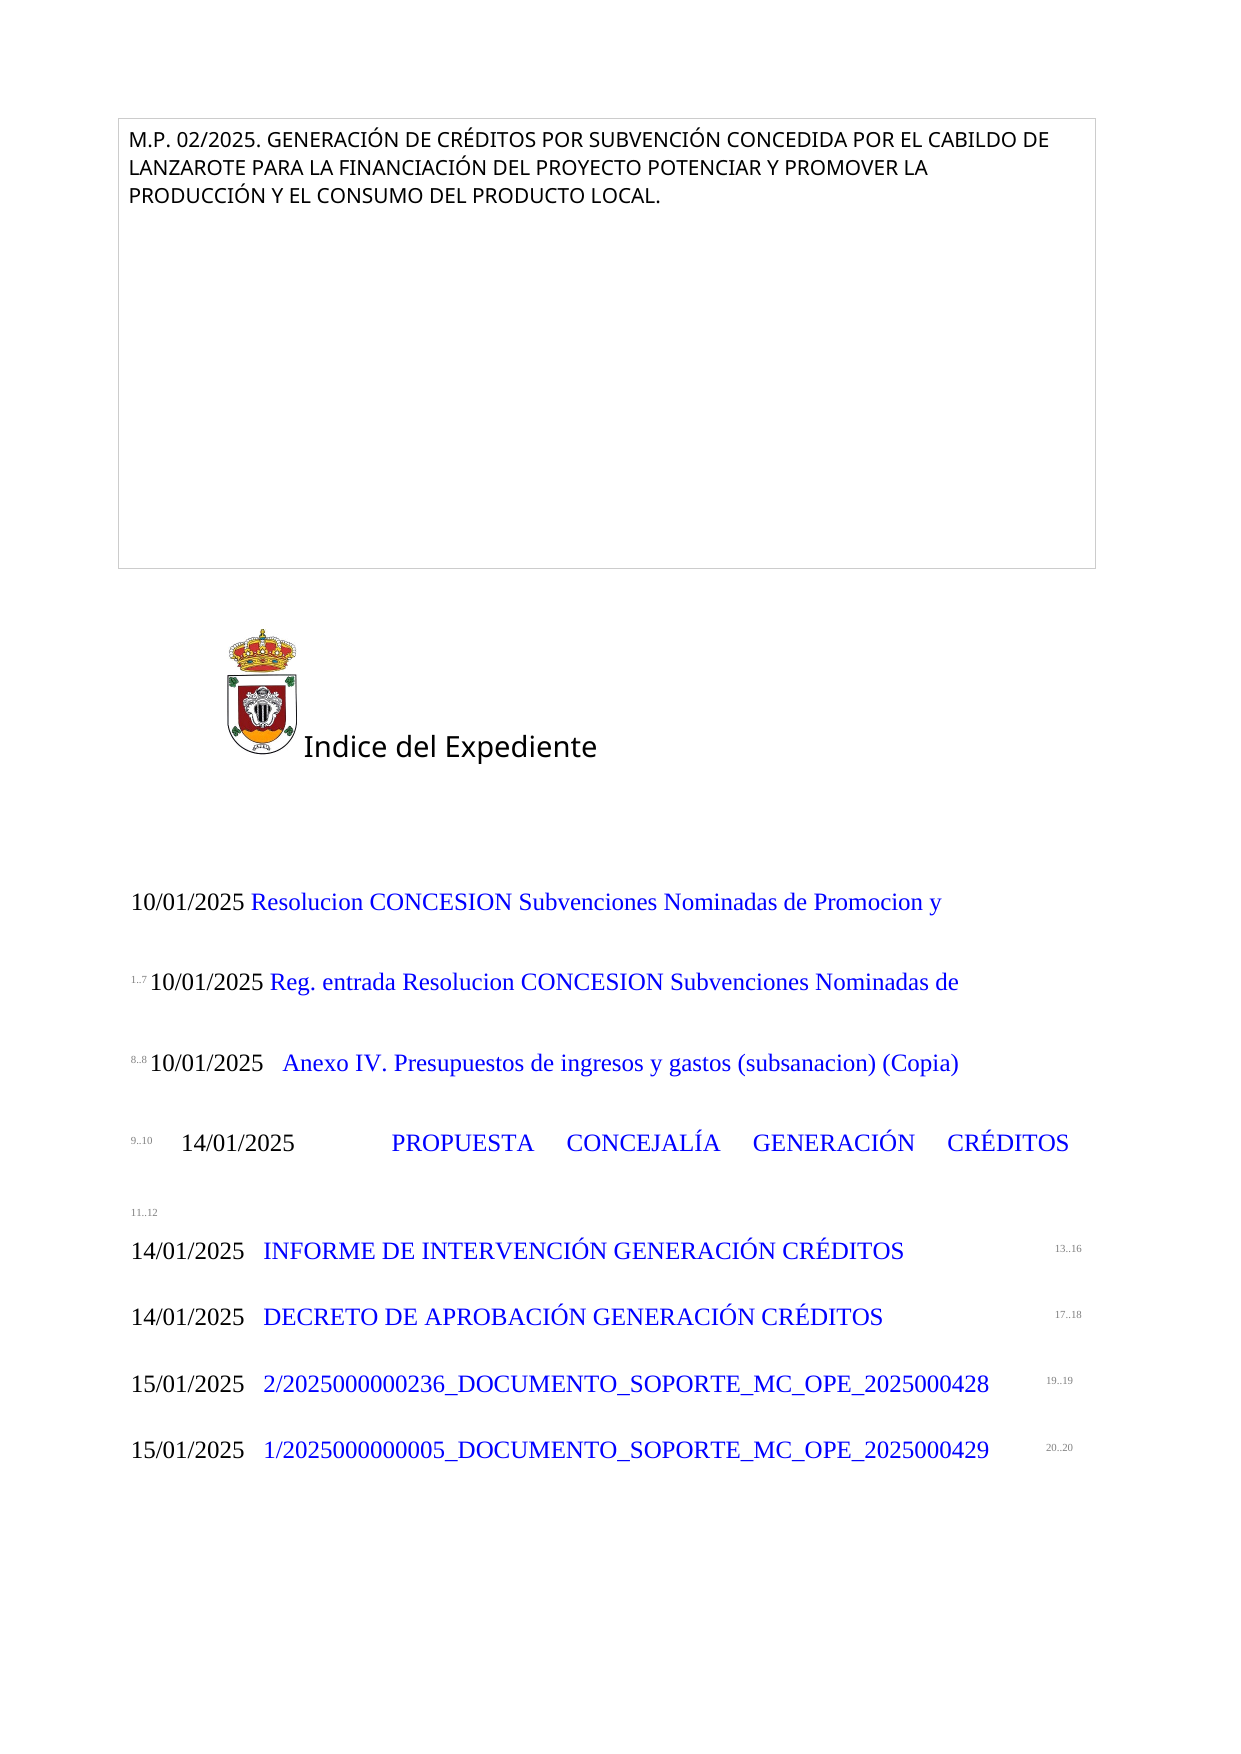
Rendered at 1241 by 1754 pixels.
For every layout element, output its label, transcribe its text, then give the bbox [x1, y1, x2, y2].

text 14/01/2025 DECRETO DE APROBACIÓN GENERACIÓN CRÉDITOS 17..18 [131, 1302, 1122, 1331]
text 15/01/2025 1/2025000000005_DOCUMENTO_SOPORTE_MC_OPE_2025000429 20..20 [131, 1435, 1122, 1464]
table_cell M.P. 02/2025. GENERACIÓN DE CRÉDITOS POR SUBVENCIÓN CONCEDIDA POR EL CABILDO DE LANZAROTE PARA LA FINANCIACIÓN DEL PROYECTO POTENCIAR Y PROMOVER LA PRODUCCIÓN Y EL CONSUMO DEL PRODUCTO LOCAL. [119, 119, 1095, 568]
text 15/01/2025 2/2025000000236_DOCUMENTO_SOPORTE_MC_OPE_2025000428 19..19 [131, 1369, 1122, 1397]
text Indice del Expediente [219, 629, 1122, 766]
text 10/01/2025 Resolucion CONCESION Subvenciones Nominadas de Promocion y 1..7 10/01/2025 Reg. entrada Resolucion CONCESION Subvenciones Nominadas de 8..8 10/01/2025 Anexo IV. Presupuestos de ingresos y gastos (subsanacion) (Copia) 9..10 14/01/2025 PROPUESTA CONCEJALÍA GENERACIÓN CRÉDITOS 11..12 [131, 887, 1070, 1227]
text 14/01/2025 INFORME DE INTERVENCIÓN GENERACIÓN CRÉDITOS 13..16 [131, 1236, 1122, 1265]
